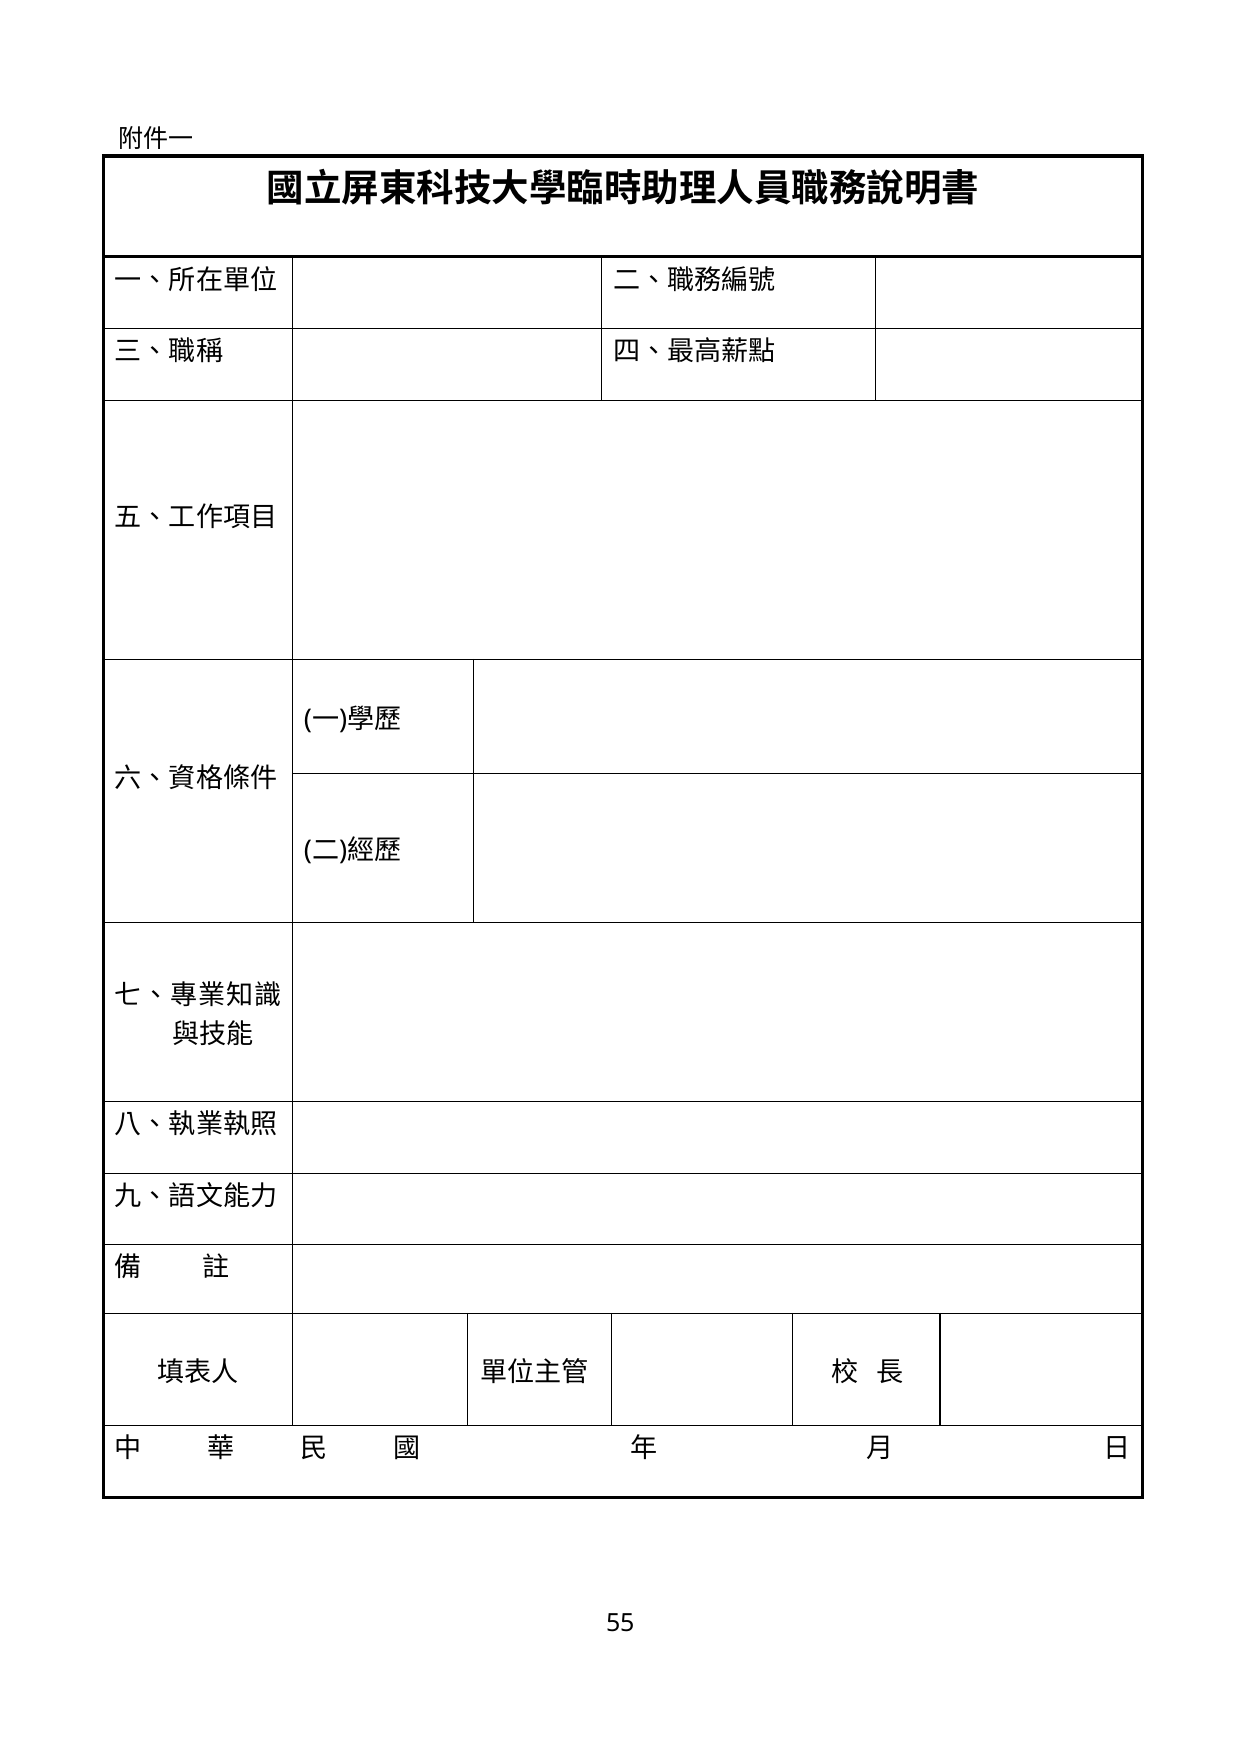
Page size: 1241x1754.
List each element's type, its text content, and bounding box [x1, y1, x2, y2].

table_cell [876, 258, 1141, 328]
table_cell [293, 401, 1141, 659]
table_cell [293, 1174, 1141, 1244]
table_cell 四、最高薪點 [602, 329, 875, 400]
table_cell 二、職務編號 [602, 258, 875, 328]
table_cell 校 長 [793, 1314, 939, 1424]
table_cell [474, 774, 1141, 922]
table_cell [612, 1314, 792, 1424]
table_cell [293, 1245, 1141, 1313]
table_cell [293, 1314, 467, 1424]
table_cell 五、工作項目 [105, 401, 292, 659]
table_cell 一、所在單位 [105, 258, 292, 328]
text 附件一 [118, 118, 1122, 154]
table_cell 六、資格條件 [105, 660, 292, 922]
table_cell 單位主管 [468, 1314, 611, 1424]
table_cell 中華民國 年 月 日 [105, 1426, 1141, 1496]
table_cell 七、專業知識與技能 [105, 923, 292, 1101]
table_cell 八、執業執照 [105, 1102, 292, 1172]
table_cell 填表人 [105, 1314, 292, 1424]
table_cell (一)學歷 [293, 660, 473, 773]
table_cell 備註 [105, 1245, 292, 1313]
table_cell [293, 258, 601, 328]
table_cell 三、職稱 [105, 329, 292, 400]
table_cell (二)經歷 [293, 774, 473, 922]
table_header 國立屏東科技大學臨時助理人員職務說明書 [105, 158, 1141, 255]
table_cell [293, 923, 1141, 1101]
table_cell [474, 660, 1141, 773]
table_cell 九、語文能力 [105, 1174, 292, 1244]
table_cell [876, 329, 1141, 400]
table_cell [293, 1102, 1141, 1172]
table_cell [293, 329, 601, 400]
table_cell [941, 1314, 1141, 1424]
